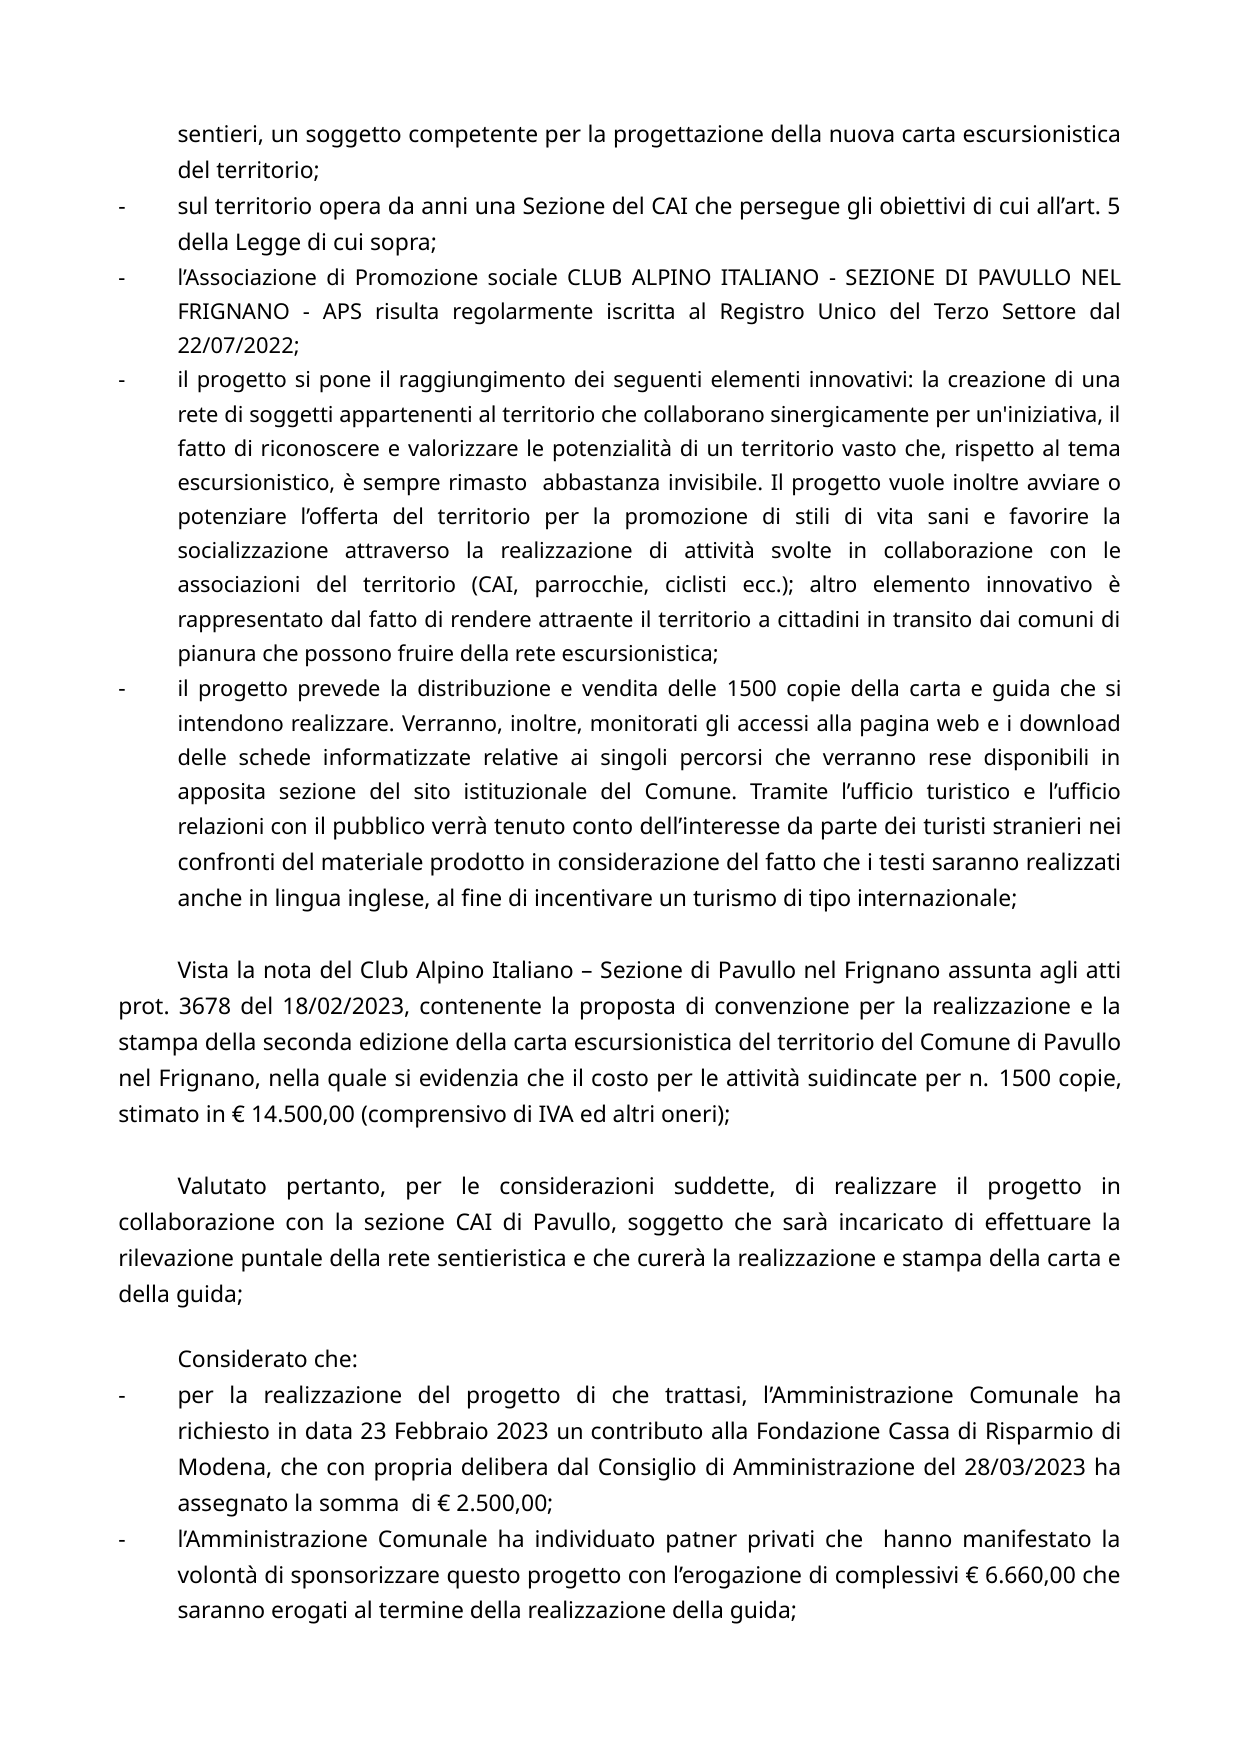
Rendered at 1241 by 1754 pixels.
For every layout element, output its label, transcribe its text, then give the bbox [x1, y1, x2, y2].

text Considerato che: [118, 1343, 1122, 1374]
list sentieri, un soggetto competente per la progettazione della nuova carta escursionistica del territorio; [118, 118, 1122, 185]
list per la realizzazione del progetto di che trattasi, l’Amministrazione Comunale ha richiesto in data 23 Febbraio 2023 un contributo alla Fondazione Cassa di Risparmio di Modena, che con propria delibera dal Consiglio di Amministrazione del 28/03/2023 ha assegnato la somma di € 2.500,00; [118, 1379, 1122, 1518]
list il progetto prevede la distribuzione e vendita delle 1500 copie della carta e guida che si intendono realizzare. Verranno, inoltre, monitorati gli accessi alla pagina web e i download delle schede informatizzate relative ai singoli percorsi che verranno rese disponibili in apposita sezione del sito istituzionale del Comune. Tramite l’ufficio turistico e l’ufficio relazioni con il pubblico verrà tenuto conto dell’interesse da parte dei turisti stranieri nei confronti del materiale prodotto in considerazione del fatto che i testi saranno realizzati anche in lingua inglese, al fine di incentivare un turismo di tipo internazionale; [118, 672, 1122, 913]
text Valutato pertanto, per le considerazioni suddette, di realizzare il progetto in collaborazione con la sezione CAI di Pavullo, soggetto che sarà incaricato di effettuare la rilevazione puntale della rete sentieristica e che curerà la realizzazione e stampa della carta e della guida; [118, 1170, 1122, 1309]
text Vista la nota del Club Alpino Italiano – Sezione di Pavullo nel Frignano assunta agli atti prot. 3678 del 18/02/2023, contenente la proposta di convenzione per la realizzazione e la stampa della seconda edizione della carta escursionistica del territorio del Comune di Pavullo nel Frignano, nella quale si evidenzia che il costo per le attività suidincate per n. 1500 copie, stimato in € 14.500,00 (comprensivo di IVA ed altri oneri); [118, 954, 1122, 1129]
list l’Associazione di Promozione sociale CLUB ALPINO ITALIANO - SEZIONE DI PAVULLO NEL FRIGNANO - APS risulta regolarmente iscritta al Registro Unico del Terzo Settore dal 22/07/2022; [118, 262, 1122, 360]
list il progetto si pone il raggiungimento dei seguenti elementi innovativi: la creazione di una rete di soggetti appartenenti al territorio che collaborano sinergicamente per un'iniziativa, il fatto di riconoscere e valorizzare le potenzialità di un territorio vasto che, rispetto al tema escursionistico, è sempre rimasto abbastanza invisibile. Il progetto vuole inoltre avviare o potenziare l’offerta del territorio per la promozione di stili di vita sani e favorire la socializzazione attraverso la realizzazione di attività svolte in collaborazione con le associazioni del territorio (CAI, parrocchie, ciclisti ecc.); altro elemento innovativo è rappresentato dal fatto di rendere attraente il territorio a cittadini in transito dai comuni di pianura che possono fruire della rete escursionistica; [118, 364, 1122, 667]
list sul territorio opera da anni una Sezione del CAI che persegue gli obiettivi di cui all’art. 5 della Legge di cui sopra; [118, 190, 1122, 257]
list l’Amministrazione Comunale ha individuato patner privati che hanno manifestato la volontà di sponsorizzare questo progetto con l’erogazione di complessivi € 6.660,00 che saranno erogati al termine della realizzazione della guida; [118, 1523, 1122, 1626]
